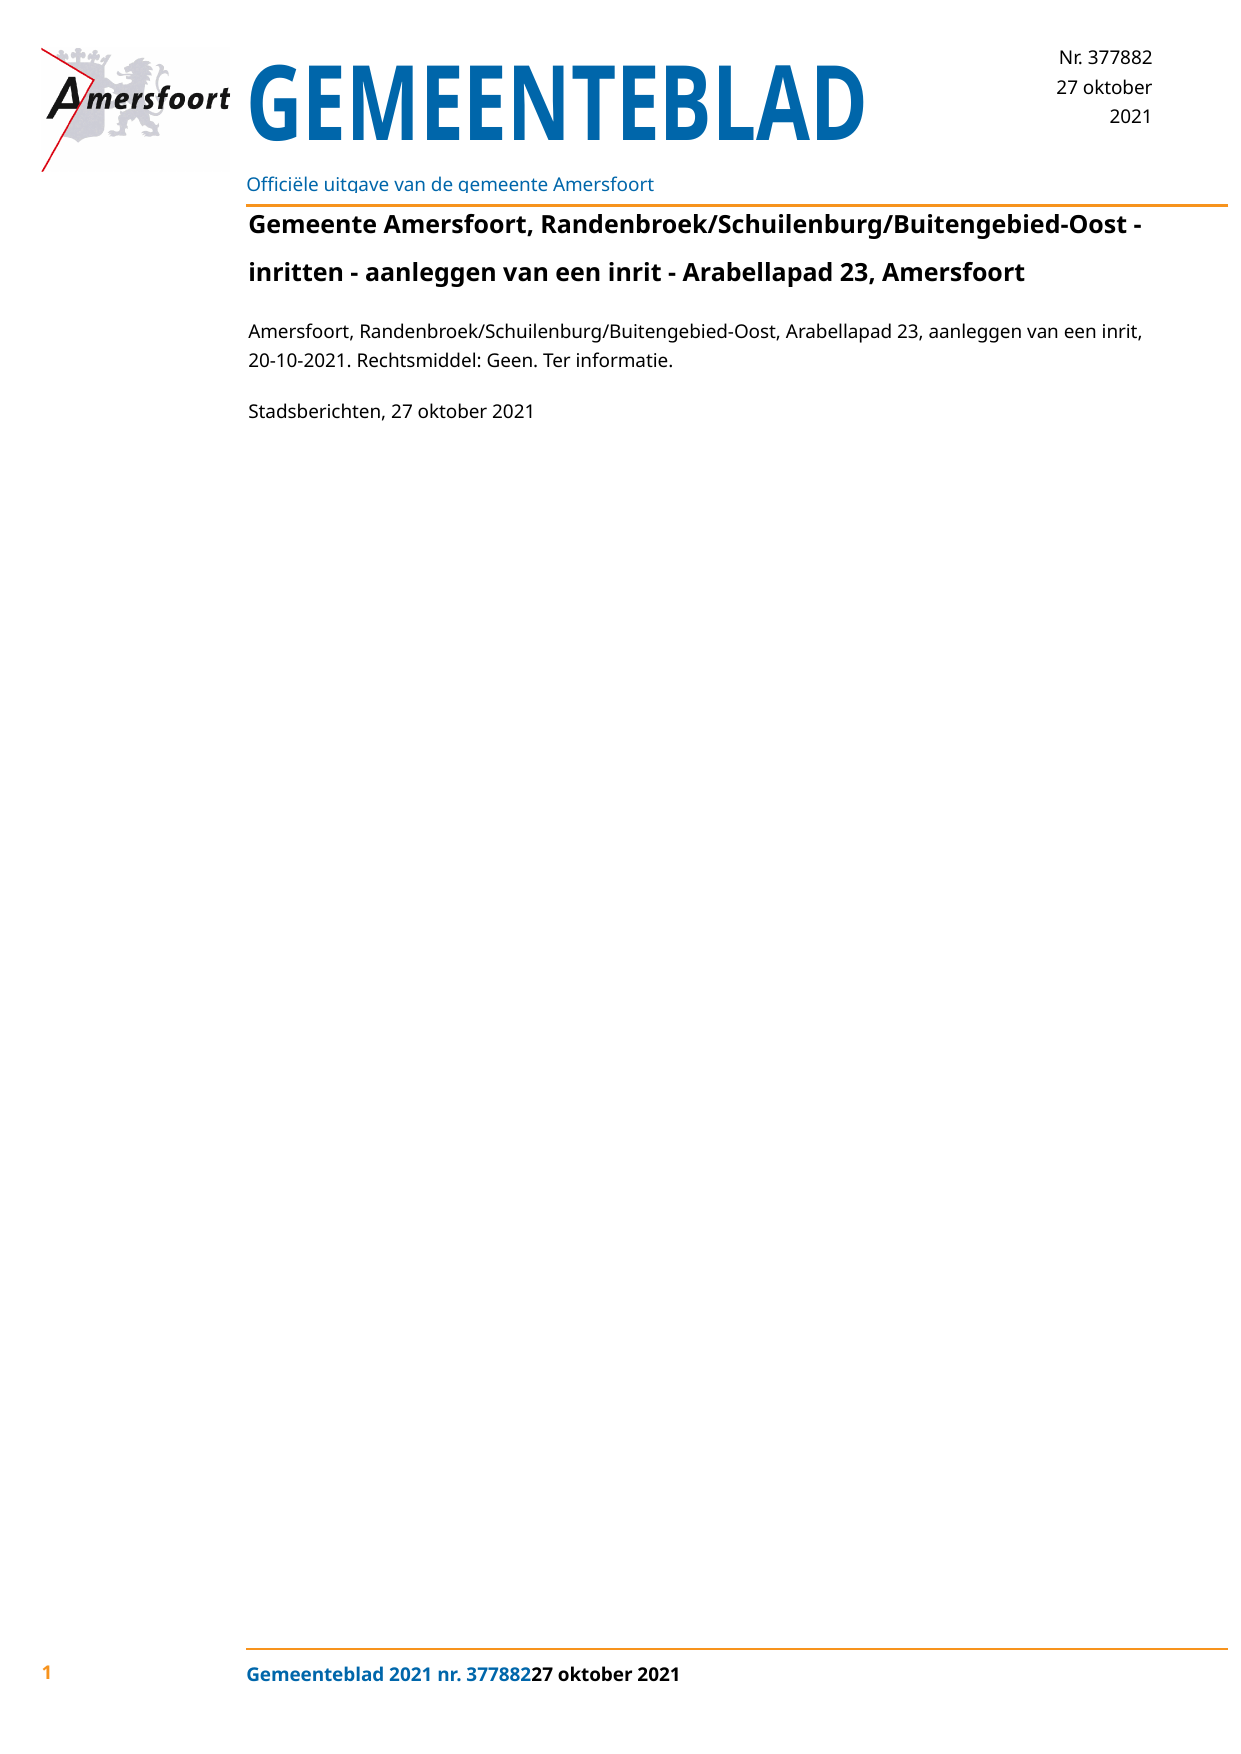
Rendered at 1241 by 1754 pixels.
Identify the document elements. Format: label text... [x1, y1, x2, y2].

text Amersfoort, Randenbroek/Schuilenburg/Buitengebied-Oost, Arabellapad 23, aanleggen van een inrit, 20-10-2021. Rechtsmiddel: Geen. Ter informatie. [248, 318, 1152, 373]
text Stadsberichten, 27 oktober 2021 [248, 398, 1152, 424]
text Gemeente Amersfoort, Randenbroek/Schuilenburg/Buitengebied-Oost - inritten - aanleggen van een inrit - Arabellapad 23, Amersfoort [248, 207, 1152, 288]
picture [41, 47, 231, 172]
